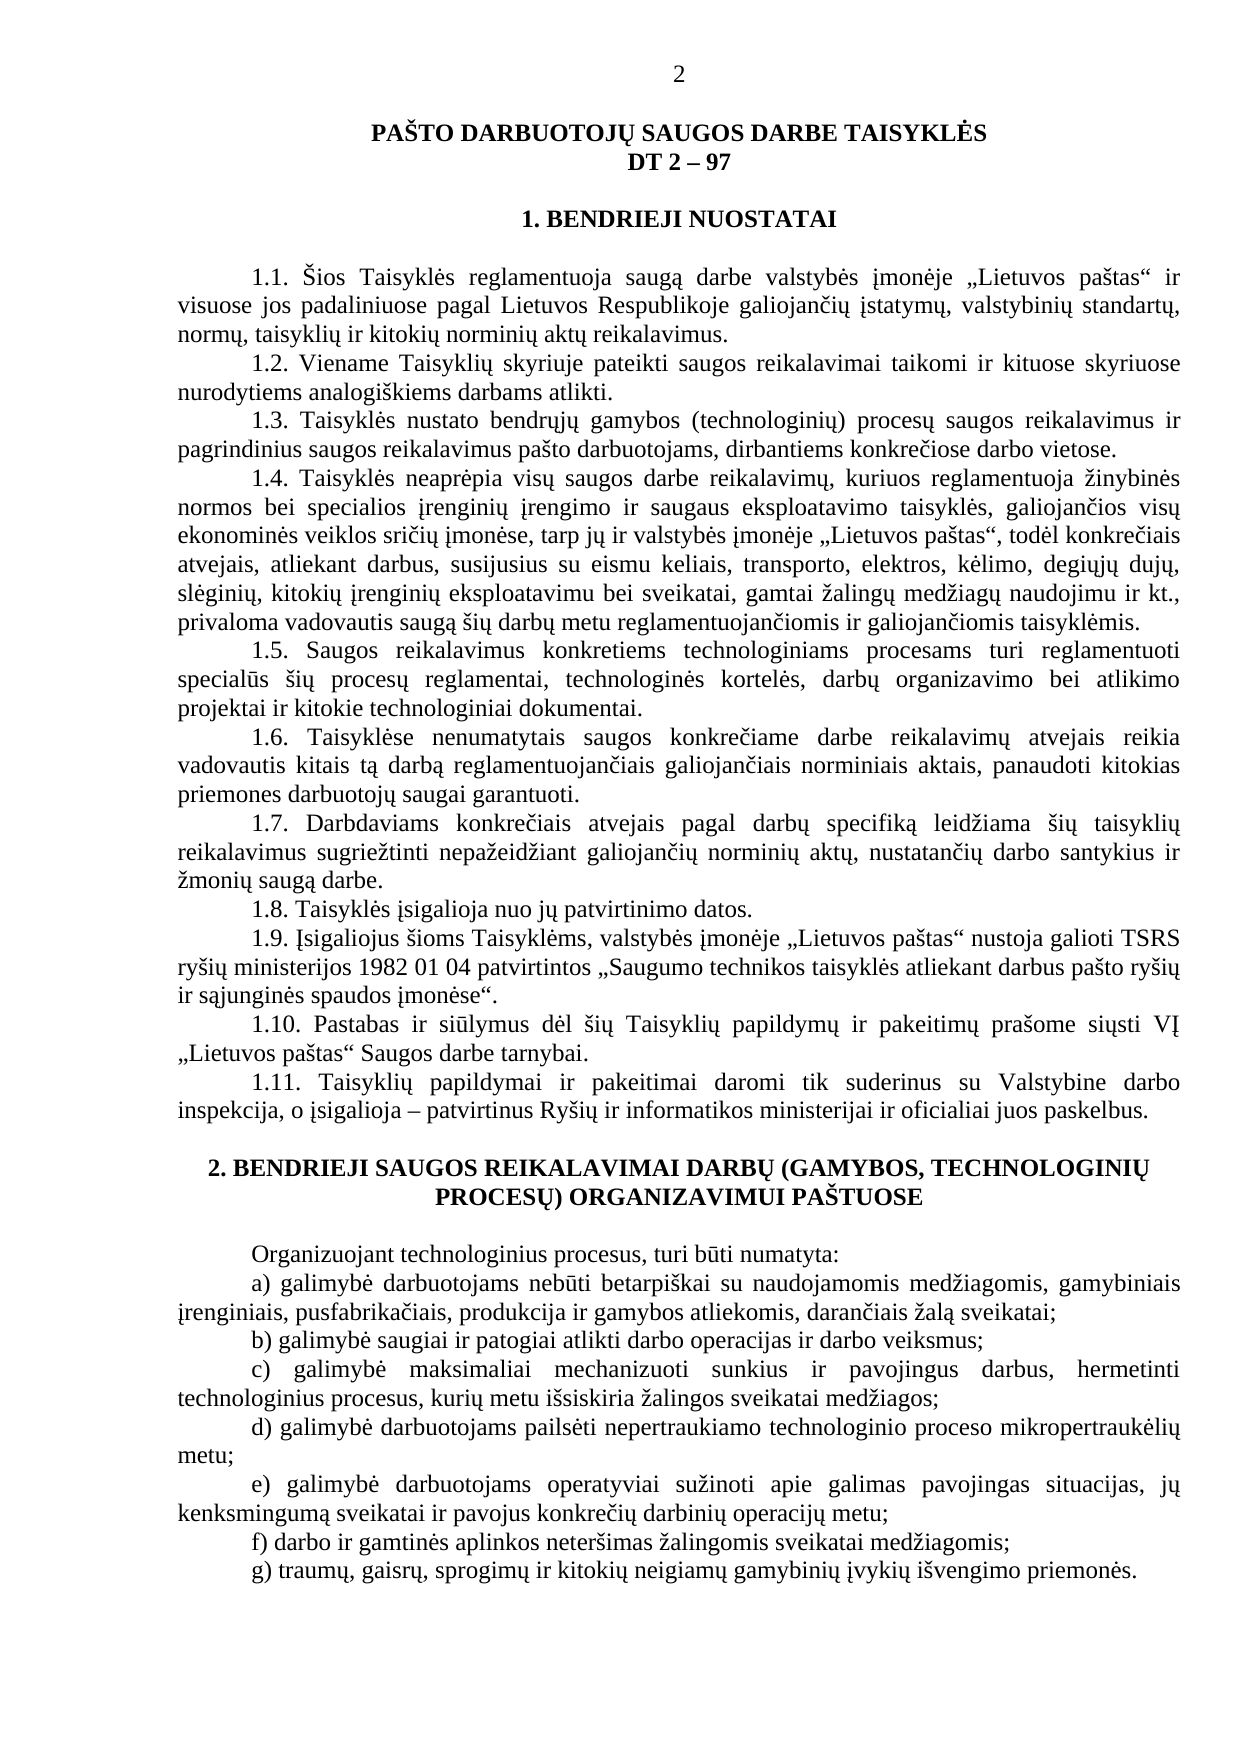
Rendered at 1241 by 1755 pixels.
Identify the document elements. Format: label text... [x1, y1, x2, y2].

text 1. BENDRIEJI NUOSTATAI [177, 204, 1181, 233]
text 1.3. Taisyklės nustato bendrųjų gamybos (technologinių) procesų saugos reikalavimus ir pagrindinius saugos reikalavimus pašto darbuotojams, dirbantiems konkrečiose darbo vietose. [177, 406, 1181, 463]
text 1.7. Darbdaviams konkrečiais atvejais pagal darbų specifiką leidžiama šių taisyklių reikalavimus sugriežtinti nepažeidžiant galiojančių norminių aktų, nustatančių darbo santykius ir žmonių saugą darbe. [177, 808, 1181, 894]
text b) galimybė saugiai ir patogiai atlikti darbo operacijas ir darbo veiksmus; [177, 1326, 1181, 1354]
text a) galimybė darbuotojams nebūti betarpiškai su naudojamomis medžiagomis, gamybiniais įrenginiais, pusfabrikačiais, produkcija ir gamybos atliekomis, darančiais žalą sveikatai; [177, 1268, 1181, 1326]
text 2. BENDRIEJI SAUGOS REIKALAVIMAI DARBŲ (GAMYBOS, TECHNOLOGINIŲ PROCESŲ) ORGANIZAVIMUI PAŠTUOSE [177, 1153, 1181, 1211]
text 1.2. Viename Taisyklių skyriuje pateikti saugos reikalavimai taikomi ir kituose skyriuose nurodytiems analogiškiems darbams atlikti. [177, 348, 1181, 406]
text DT 2 – 97 [177, 147, 1181, 176]
text 1.11. Taisyklių papildymai ir pakeitimai daromi tik suderinus su Valstybine darbo inspekcija, o įsigalioja – patvirtinus Ryšių ir informatikos ministerijai ir oficialiai juos paskelbus. [177, 1067, 1181, 1124]
text 1.4. Taisyklės neaprėpia visų saugos darbe reikalavimų, kuriuos reglamentuoja žinybinės normos bei specialios įrenginių įrengimo ir saugaus eksploatavimo taisyklės, galiojančios visų ekonominės veiklos sričių įmonėse, tarp jų ir valstybės įmonėje „Lietuvos paštas“, todėl konkrečiais atvejais, atliekant darbus, susijusius su eismu keliais, transporto, elektros, kėlimo, degiųjų dujų, slėginių, kitokių įrenginių eksploatavimu bei sveikatai, gamtai žalingų medžiagų naudojimu ir kt., privaloma vadovautis saugą šių darbų metu reglamentuojančiomis ir galiojančiomis taisyklėmis. [177, 463, 1181, 636]
text d) galimybė darbuotojams pailsėti nepertraukiamo technologinio proceso mikropertraukėlių metu; [177, 1412, 1181, 1469]
text 1.9. Įsigaliojus šioms Taisyklėms, valstybės įmonėje „Lietuvos paštas“ nustoja galioti TSRS ryšių ministerijos 1982 01 04 patvirtintos „Saugumo technikos taisyklės atliekant darbus pašto ryšių ir sąjunginės spaudos įmonėse“. [177, 923, 1181, 1009]
text e) galimybė darbuotojams operatyviai sužinoti apie galimas pavojingas situacijas, jų kenksmingumą sveikatai ir pavojus konkrečių darbinių operacijų metu; [177, 1469, 1181, 1527]
text 1.1. Šios Taisyklės reglamentuoja saugą darbe valstybės įmonėje „Lietuvos paštas“ ir visuose jos padaliniuose pagal Lietuvos Respublikoje galiojančių įstatymų, valstybinių standartų, normų, taisyklių ir kitokių norminių aktų reikalavimus. [177, 262, 1181, 348]
text PAŠTO DARBUOTOJŲ SAUGOS DARBE TAISYKLĖS [177, 118, 1181, 147]
text 1.10. Pastabas ir siūlymus dėl šių Taisyklių papildymų ir pakeitimų prašome siųsti VĮ „Lietuvos paštas“ Saugos darbe tarnybai. [177, 1009, 1181, 1067]
text Organizuojant technologinius procesus, turi būti numatyta: [177, 1239, 1181, 1268]
text c) galimybė maksimaliai mechanizuoti sunkius ir pavojingus darbus, hermetinti technologinius procesus, kurių metu išsiskiria žalingos sveikatai medžiagos; [177, 1354, 1181, 1412]
text g) traumų, gaisrų, sprogimų ir kitokių neigiamų gamybinių įvykių išvengimo priemonės. [177, 1556, 1181, 1584]
text f) darbo ir gamtinės aplinkos neteršimas žalingomis sveikatai medžiagomis; [177, 1527, 1181, 1556]
text 1.8. Taisyklės įsigalioja nuo jų patvirtinimo datos. [177, 894, 1181, 923]
text 1.6. Taisyklėse nenumatytais saugos konkrečiame darbe reikalavimų atvejais reikia vadovautis kitais tą darbą reglamentuojančiais galiojančiais norminiais aktais, panaudoti kitokias priemones darbuotojų saugai garantuoti. [177, 722, 1181, 808]
text 1.5. Saugos reikalavimus konkretiems technologiniams procesams turi reglamentuoti specialūs šių procesų reglamentai, technologinės kortelės, darbų organizavimo bei atlikimo projektai ir kitokie technologiniai dokumentai. [177, 636, 1181, 722]
